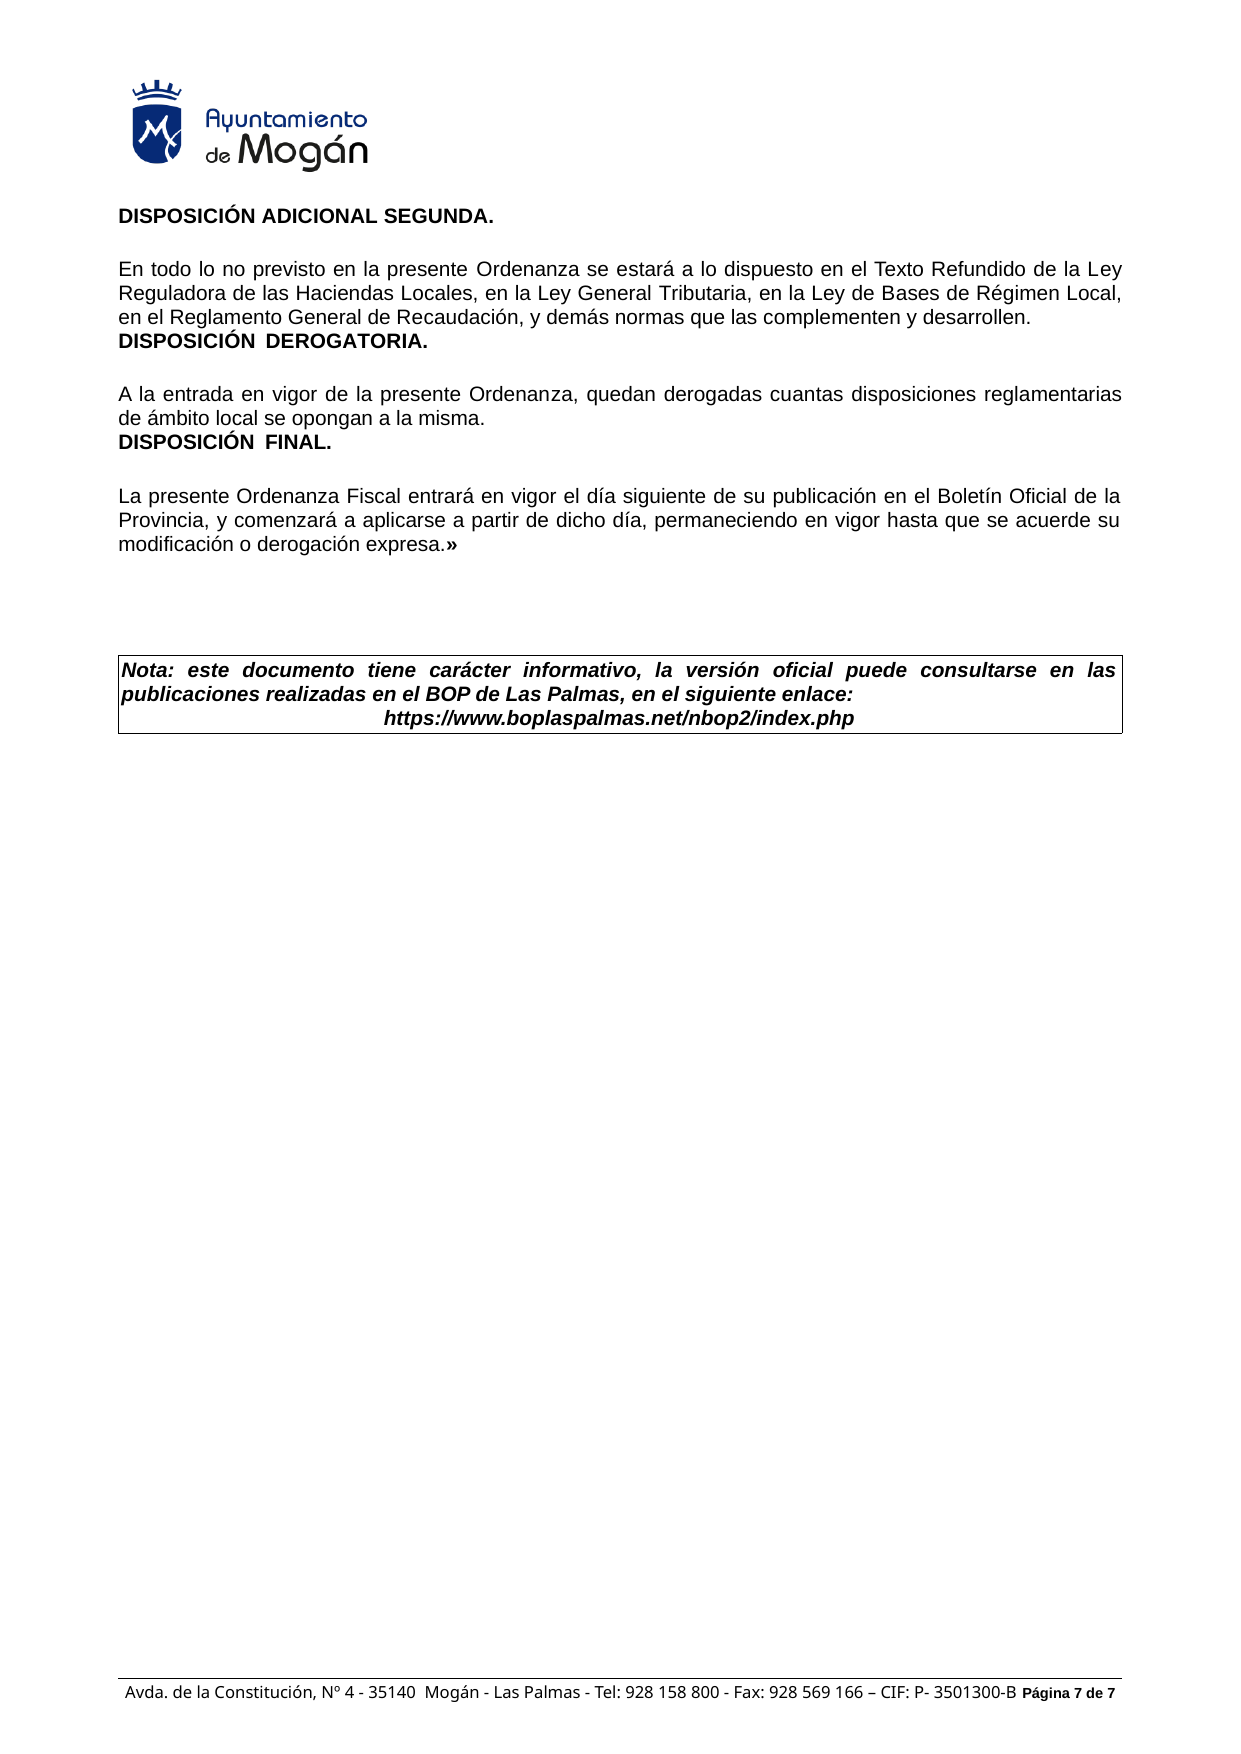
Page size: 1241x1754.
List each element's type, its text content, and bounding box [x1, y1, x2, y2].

text Nota: este documento tiene carácter informativo, la versión oficial puede consultarse en las publicaciones realizadas en el BOP de Las Palmas, en el siguiente enlace: [119, 656, 1122, 703]
subtitle DISPOSICIÓN ADICIONAL SEGUNDA. [118, 203, 1122, 227]
picture [117, 58, 385, 190]
text https://www.boplaspalmas.net/nbop2/index.php [119, 703, 1122, 733]
text La presente Ordenanza Fiscal entrará en vigor el día siguiente de su publicación en el Boletín Oficial de la Provincia, y comenzará a aplicarse a partir de dicho día, permaneciendo en vigor hasta que se acuerde su modificación o derogación expresa.» [118, 484, 1122, 556]
text En todo lo no previsto en la presente Ordenanza se estará a lo dispuesto en el Texto Refundido de la Ley Reguladora de las Haciendas Locales, en la Ley General Tributaria, en la Ley de Bases de Régimen Local, en el Reglamento General de Recaudación, y demás normas que las complementen y desarrollen. [118, 257, 1122, 329]
subtitle DISPOSICIÓN DEROGATORIA. [118, 329, 1122, 353]
text A la entrada en vigor de la presente Ordenanza, quedan derogadas cuantas disposiciones reglamentarias de ámbito local se opongan a la misma. [118, 382, 1122, 430]
subtitle DISPOSICIÓN FINAL. [118, 430, 1122, 454]
